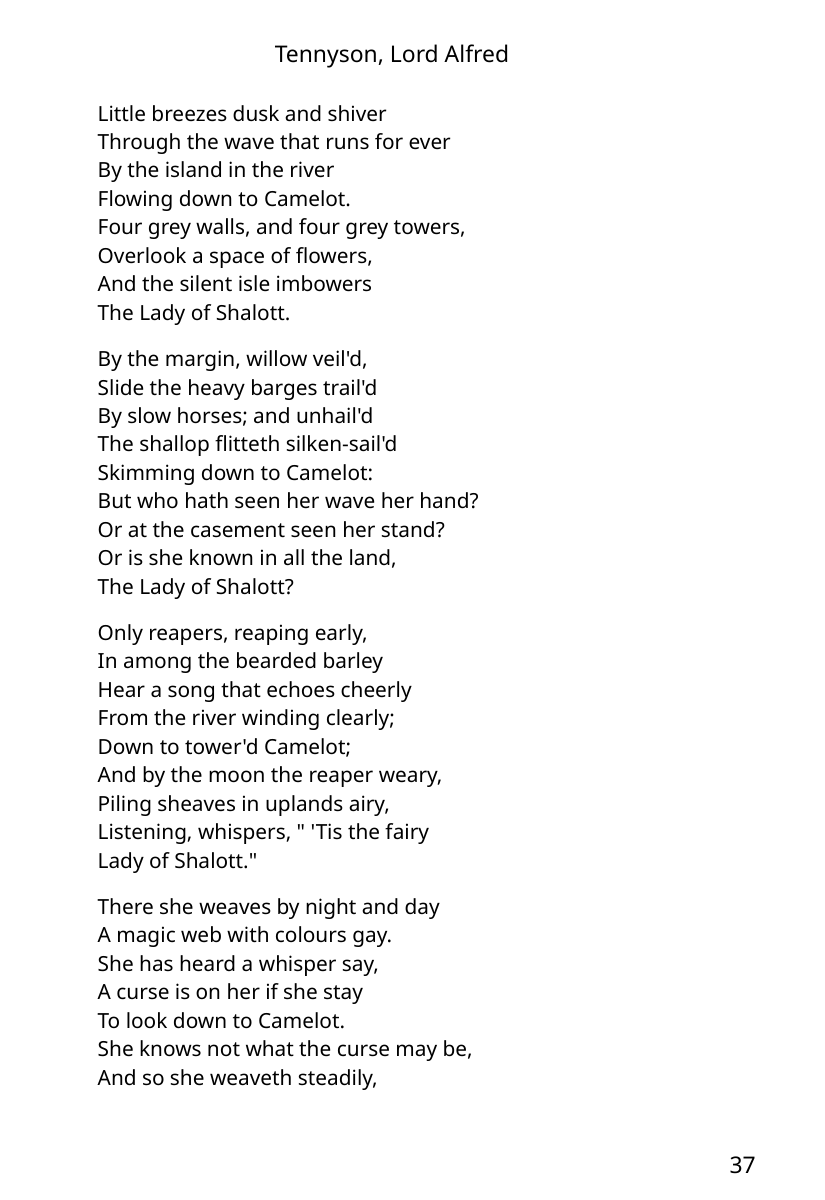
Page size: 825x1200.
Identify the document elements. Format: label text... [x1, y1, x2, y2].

text Hear a song that echoes cheerly [97, 675, 727, 703]
text By the island in the river [97, 156, 727, 184]
text Piling sheaves in uplands airy, [97, 789, 727, 817]
text Little breezes dusk and shiver [97, 99, 727, 127]
text Flowing down to Camelot. [97, 184, 727, 212]
text By slow horses; and unhail'd [97, 401, 727, 429]
text She knows not what the curse may be, [97, 1034, 727, 1063]
text The shallop flitteth silken-sail'd [97, 429, 727, 458]
text And so she weaveth steadily, [97, 1063, 727, 1091]
text And the silent isle imbowers [97, 269, 727, 298]
text A curse is on her if she stay [97, 977, 727, 1006]
text She has heard a whisper say, [97, 949, 727, 977]
text A magic web with colours gay. [97, 921, 727, 949]
text By the margin, willow veil'd, [97, 344, 727, 373]
text Through the wave that runs for ever [97, 127, 727, 156]
text Down to tower'd Camelot; [97, 732, 727, 760]
text The Lady of Shalott. [97, 298, 727, 326]
text Lady of Shalott." [97, 846, 727, 874]
text Or is she known in all the land, [97, 543, 727, 572]
text And by the moon the reaper weary, [97, 760, 727, 789]
text Slide the heavy barges trail'd [97, 373, 727, 401]
text Or at the casement seen her stand? [97, 515, 727, 543]
text But who hath seen her wave her hand? [97, 486, 727, 515]
text Listening, whispers, " 'Tis the fairy [97, 817, 727, 846]
text Four grey walls, and four grey towers, [97, 212, 727, 241]
text Overlook a space of flowers, [97, 241, 727, 269]
text Skimming down to Camelot: [97, 458, 727, 486]
text Only reapers, reaping early, [97, 618, 727, 647]
text The Lady of Shalott? [97, 572, 727, 600]
text In among the bearded barley [97, 647, 727, 675]
text There she weaves by night and day [97, 892, 727, 921]
text From the river winding clearly; [97, 703, 727, 732]
text To look down to Camelot. [97, 1006, 727, 1034]
